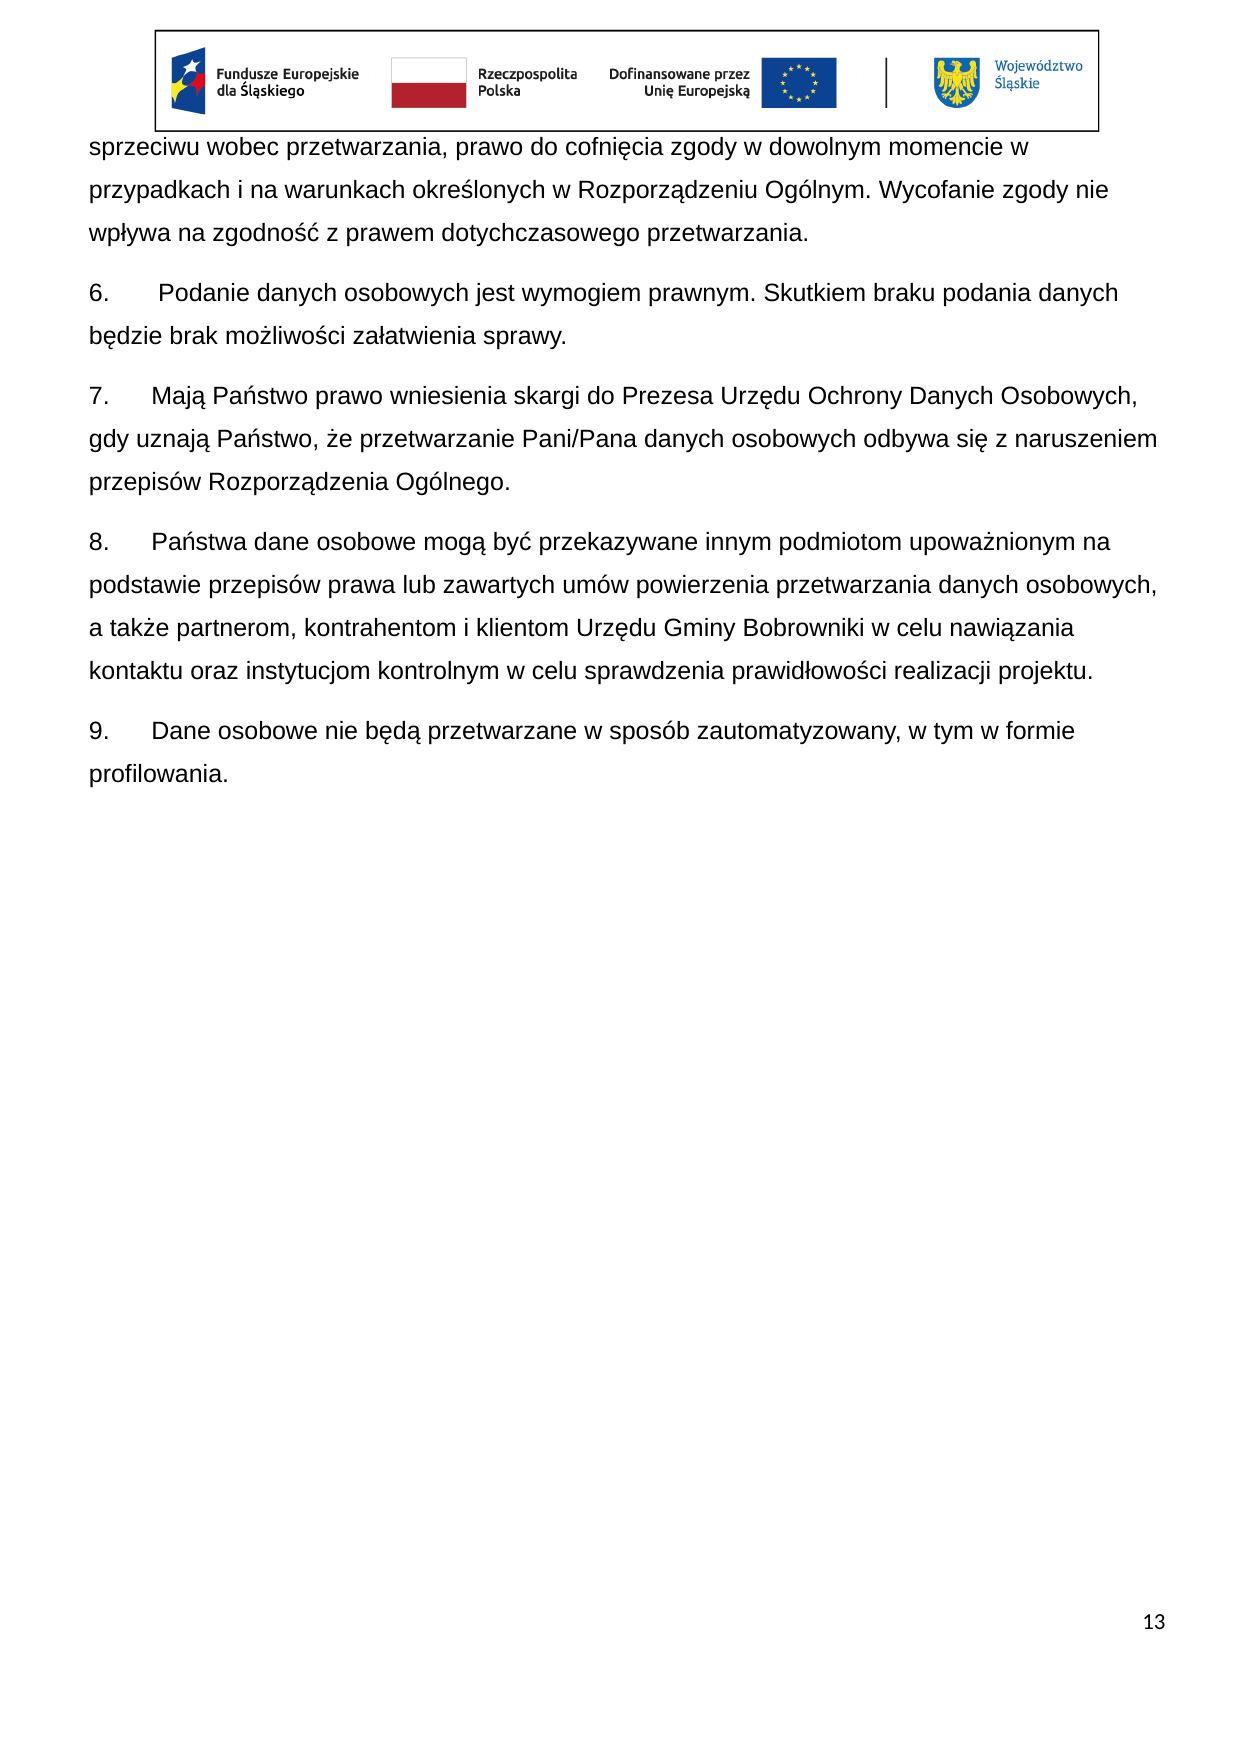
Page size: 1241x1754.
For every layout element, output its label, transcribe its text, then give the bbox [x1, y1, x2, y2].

text 9. Dane osobowe nie będą przetwarzane w sposób zautomatyzowany, w tym w formie profilowania. [89, 716, 1165, 788]
text 8. Państwa dane osobowe mogą być przekazywane innym podmiotom upoważnionym na podstawie przepisów prawa lub zawartych umów powierzenia przetwarzania danych osobowych, a także partnerom, kontrahentom i klientom Urzędu Gminy Bobrowniki w celu nawiązania kontaktu oraz instytucjom kontrolnym w celu sprawdzenia prawidłowości realizacji projektu. [89, 527, 1165, 685]
text sprzeciwu wobec przetwarzania, prawo do cofnięcia zgody w dowolnym momencie w przypadkach i na warunkach określonych w Rozporządzeniu Ogólnym. Wycofanie zgody nie wpływa na zgodność z prawem dotychczasowego przetwarzania. [89, 132, 1165, 247]
text 6. Podanie danych osobowych jest wymogiem prawnym. Skutkiem braku podania danych będzie brak możliwości załatwienia sprawy. [89, 278, 1165, 350]
text 7. Mają Państwo prawo wniesienia skargi do Prezesa Urzędu Ochrony Danych Osobowych, gdy uznają Państwo, że przetwarzanie Pani/Pana danych osobowych odbywa się z naruszeniem przepisów Rozporządzenia Ogólnego. [89, 381, 1165, 496]
